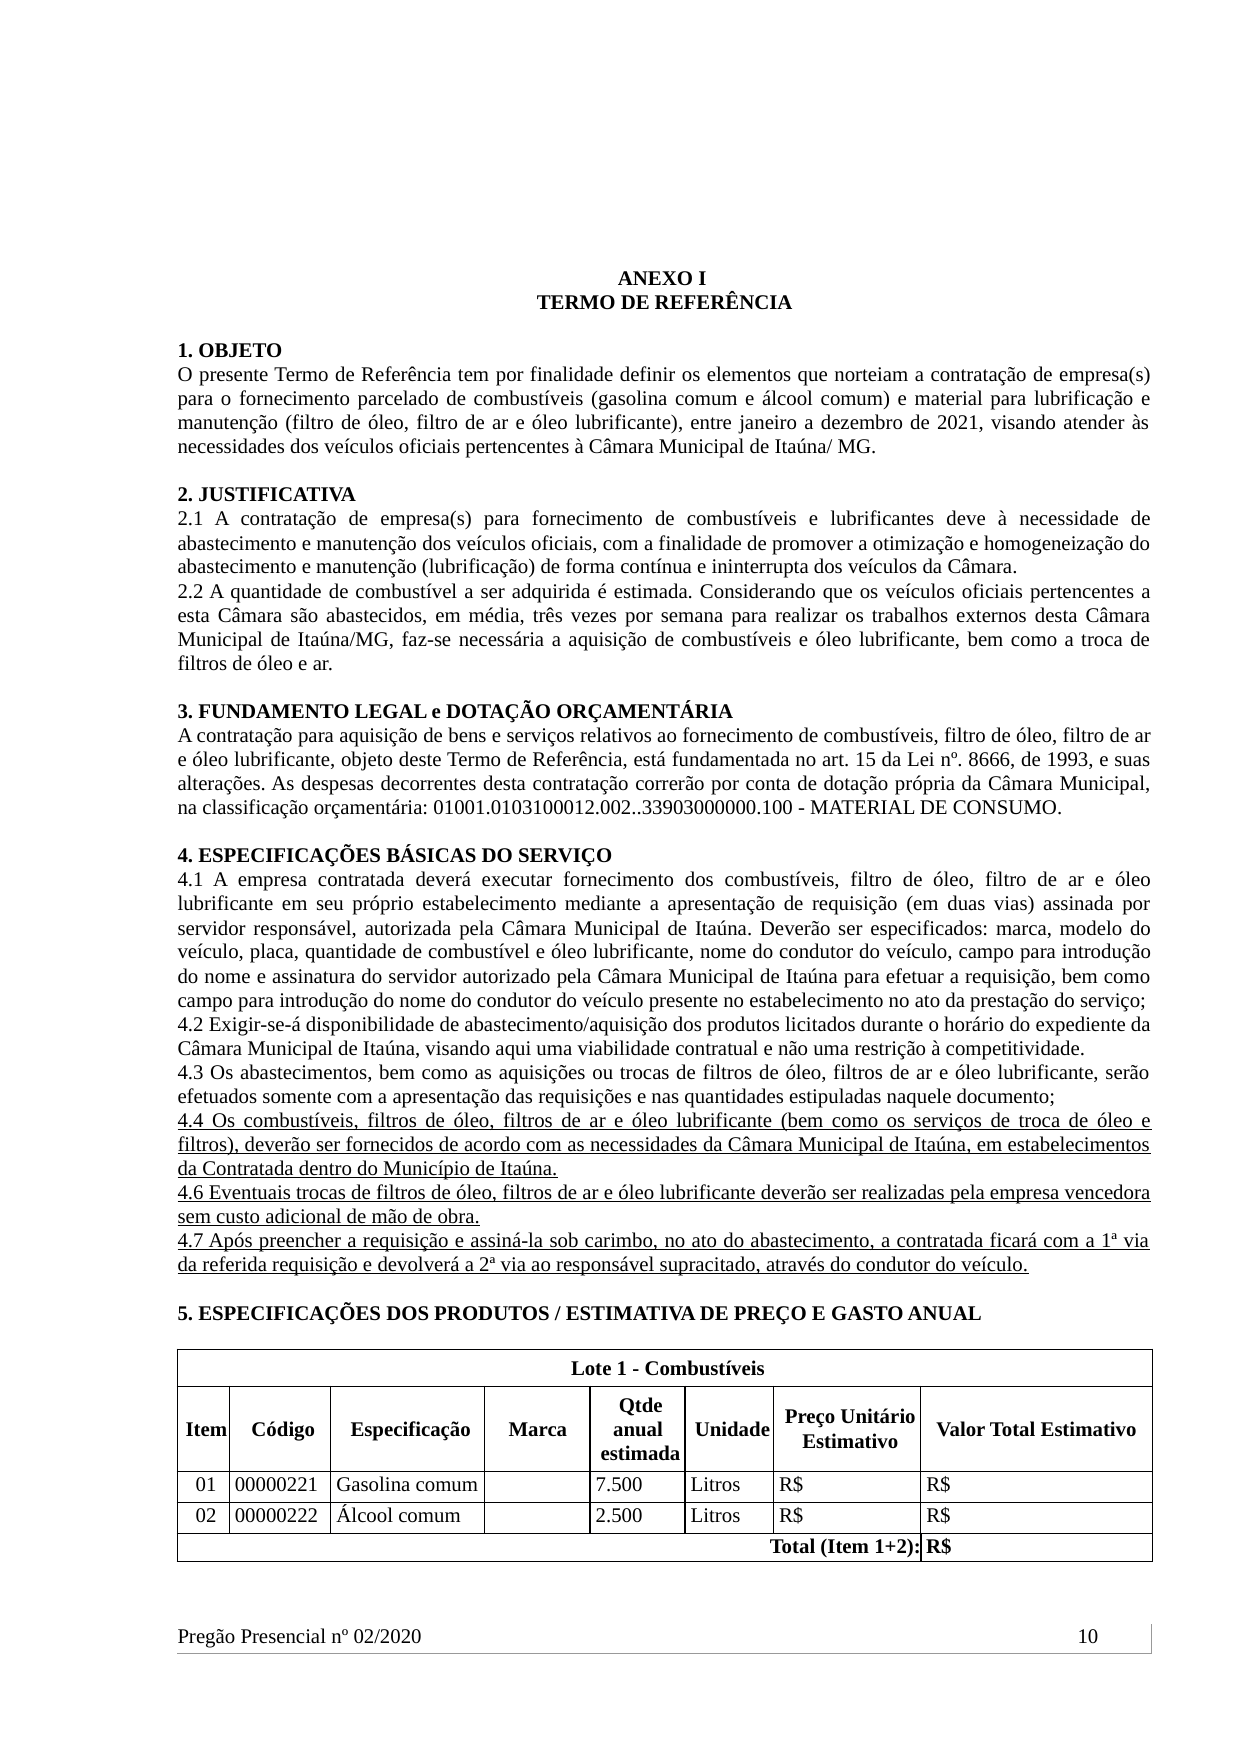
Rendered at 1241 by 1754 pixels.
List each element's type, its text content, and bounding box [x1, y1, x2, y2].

text O presente Termo de Referência tem por finalidade definir os elementos que norteiam a contratação de empresa(s) para o fornecimento parcelado de combustíveis (gasolina comum e álcool comum) e material para lubrificação e manutenção (filtro de óleo, filtro de ar e óleo lubrificante), entre janeiro a dezembro de 2021, visando atender às necessidades dos veículos oficiais pertencentes à Câmara Municipal de Itaúna/ MG. [177, 362, 1152, 458]
text 2. JUSTIFICATIVA [177, 482, 1152, 506]
table_cell Litros [686, 1503, 773, 1533]
text 2.1 A contratação de empresa(s) para fornecimento de combustíveis e lubrificantes deve à necessidade de abastecimento e manutenção dos veículos oficiais, com a finalidade de promover a otimização e homogeneização do abastecimento e manutenção (lubrificação) de forma contínua e ininterrupta dos veículos da Câmara. [177, 506, 1152, 578]
text 4.4 Os combustíveis, filtros de óleo, filtros de ar e óleo lubrificante (bem como os serviços de troca de óleo e [177, 1108, 1152, 1129]
table_cell R$ [922, 1534, 1152, 1561]
table_cell 7.500 [591, 1472, 684, 1502]
table_cell R$ [774, 1503, 920, 1533]
text 4.1 A empresa contratada deverá executar fornecimento dos combustíveis, filtro de óleo, filtro de ar e óleo lubrificante em seu próprio estabelecimento mediante a apresentação de requisição (em duas vias) assinada por servidor responsável, autorizada pela Câmara Municipal de Itaúna. Deverão ser especificados: marca, modelo do veículo, placa, quantidade de combustível e óleo lubrificante, nome do condutor do veículo, campo para introdução do nome e assinatura do servidor autorizado pela Câmara Municipal de Itaúna para efetuar a requisição, bem como campo para introdução do nome do condutor do veículo presente no estabelecimento no ato da prestação do serviço; [177, 867, 1152, 1012]
table_cell Qtde anual estimada [591, 1387, 684, 1471]
text A contratação para aquisição de bens e serviços relativos ao fornecimento de combustíveis, filtro de óleo, filtro de ar e óleo lubrificante, objeto deste Termo de Referência, está fundamentada no art. 15 da Lei nº. 8666, de 1993, e suas alterações. As despesas decorrentes desta contratação correrão por conta de dotação própria da Câmara Municipal, na classificação orçamentária: 01001.0103100012.002..33903000000.100 - MATERIAL DE CONSUMO. [177, 723, 1152, 819]
table_cell 2.500 [591, 1503, 684, 1533]
table_cell 00000221 [230, 1472, 330, 1502]
table_cell Marca [485, 1387, 589, 1471]
table_cell 02 [178, 1503, 229, 1533]
text 4.7 Após preencher a requisição e assiná-la sob carimbo, no ato do abastecimento, a contratada ficará com a 1ª via da referida requisição e devolverá a 2ª via ao responsável supracitado, através do condutor do veículo. [177, 1228, 1152, 1276]
table_cell Preço Unitário Estimativo [774, 1387, 920, 1471]
table_cell Valor Total Estimativo [921, 1387, 1152, 1471]
table_cell [485, 1472, 589, 1502]
table_cell Código [230, 1387, 330, 1471]
table_cell Item [178, 1387, 229, 1471]
table_cell Especificação [331, 1387, 484, 1471]
table_cell R$ [774, 1472, 920, 1502]
text 4.3 Os abastecimentos, bem como as aquisições ou trocas de filtros de óleo, filtros de ar e óleo lubrificante, serão efetuados somente com a apresentação das requisições e nas quantidades estipuladas naquele documento; [177, 1060, 1152, 1108]
table_cell Unidade [686, 1387, 773, 1471]
text filtros), deverão ser fornecidos de acordo com as necessidades da Câmara Municipal de Itaúna, em estabelecimentos da Contratada dentro do Município de Itaúna. [177, 1130, 1152, 1180]
text 4. ESPECIFICAÇÕES BÁSICAS DO SERVIÇO [177, 843, 1152, 867]
text ANEXO I [177, 266, 1152, 290]
table_cell Total (Item 1+2): [178, 1534, 920, 1561]
text 2.2 A quantidade de combustível a ser adquirida é estimada. Considerando que os veículos oficiais pertencentes a esta Câmara são abastecidos, em média, três vezes por semana para realizar os trabalhos externos desta Câmara Municipal de Itaúna/MG, faz-se necessária a aquisição de combustíveis e óleo lubrificante, bem como a troca de filtros de óleo e ar. [177, 578, 1152, 675]
text TERMO DE REFERÊNCIA [177, 290, 1152, 314]
table_cell R$ [921, 1472, 1152, 1502]
table_cell R$ [921, 1503, 1152, 1533]
table_cell 00000222 [230, 1503, 330, 1533]
table_cell Gasolina comum [331, 1472, 484, 1502]
text 3. FUNDAMENTO LEGAL e DOTAÇÃO ORÇAMENTÁRIA [177, 699, 1152, 723]
table_header Lote 1 - Combustíveis [178, 1350, 1152, 1386]
table_cell [485, 1503, 589, 1533]
table_cell Álcool comum [331, 1503, 484, 1533]
text 1. OBJETO [177, 338, 1152, 362]
text 5. ESPECIFICAÇÕES DOS PRODUTOS / ESTIMATIVA DE PREÇO E GASTO ANUAL [177, 1300, 1152, 1324]
table_cell Litros [686, 1472, 773, 1502]
text 4.6 Eventuais trocas de filtros de óleo, filtros de ar e óleo lubrificante deverão ser realizadas pela empresa vencedora sem custo adicional de mão de obra. [177, 1180, 1152, 1228]
table_cell 01 [178, 1472, 229, 1502]
text 4.2 Exigir-se-á disponibilidade de abastecimento/aquisição dos produtos licitados durante o horário do expediente da Câmara Municipal de Itaúna, visando aqui uma viabilidade contratual e não uma restrição à competitividade. [177, 1012, 1152, 1060]
